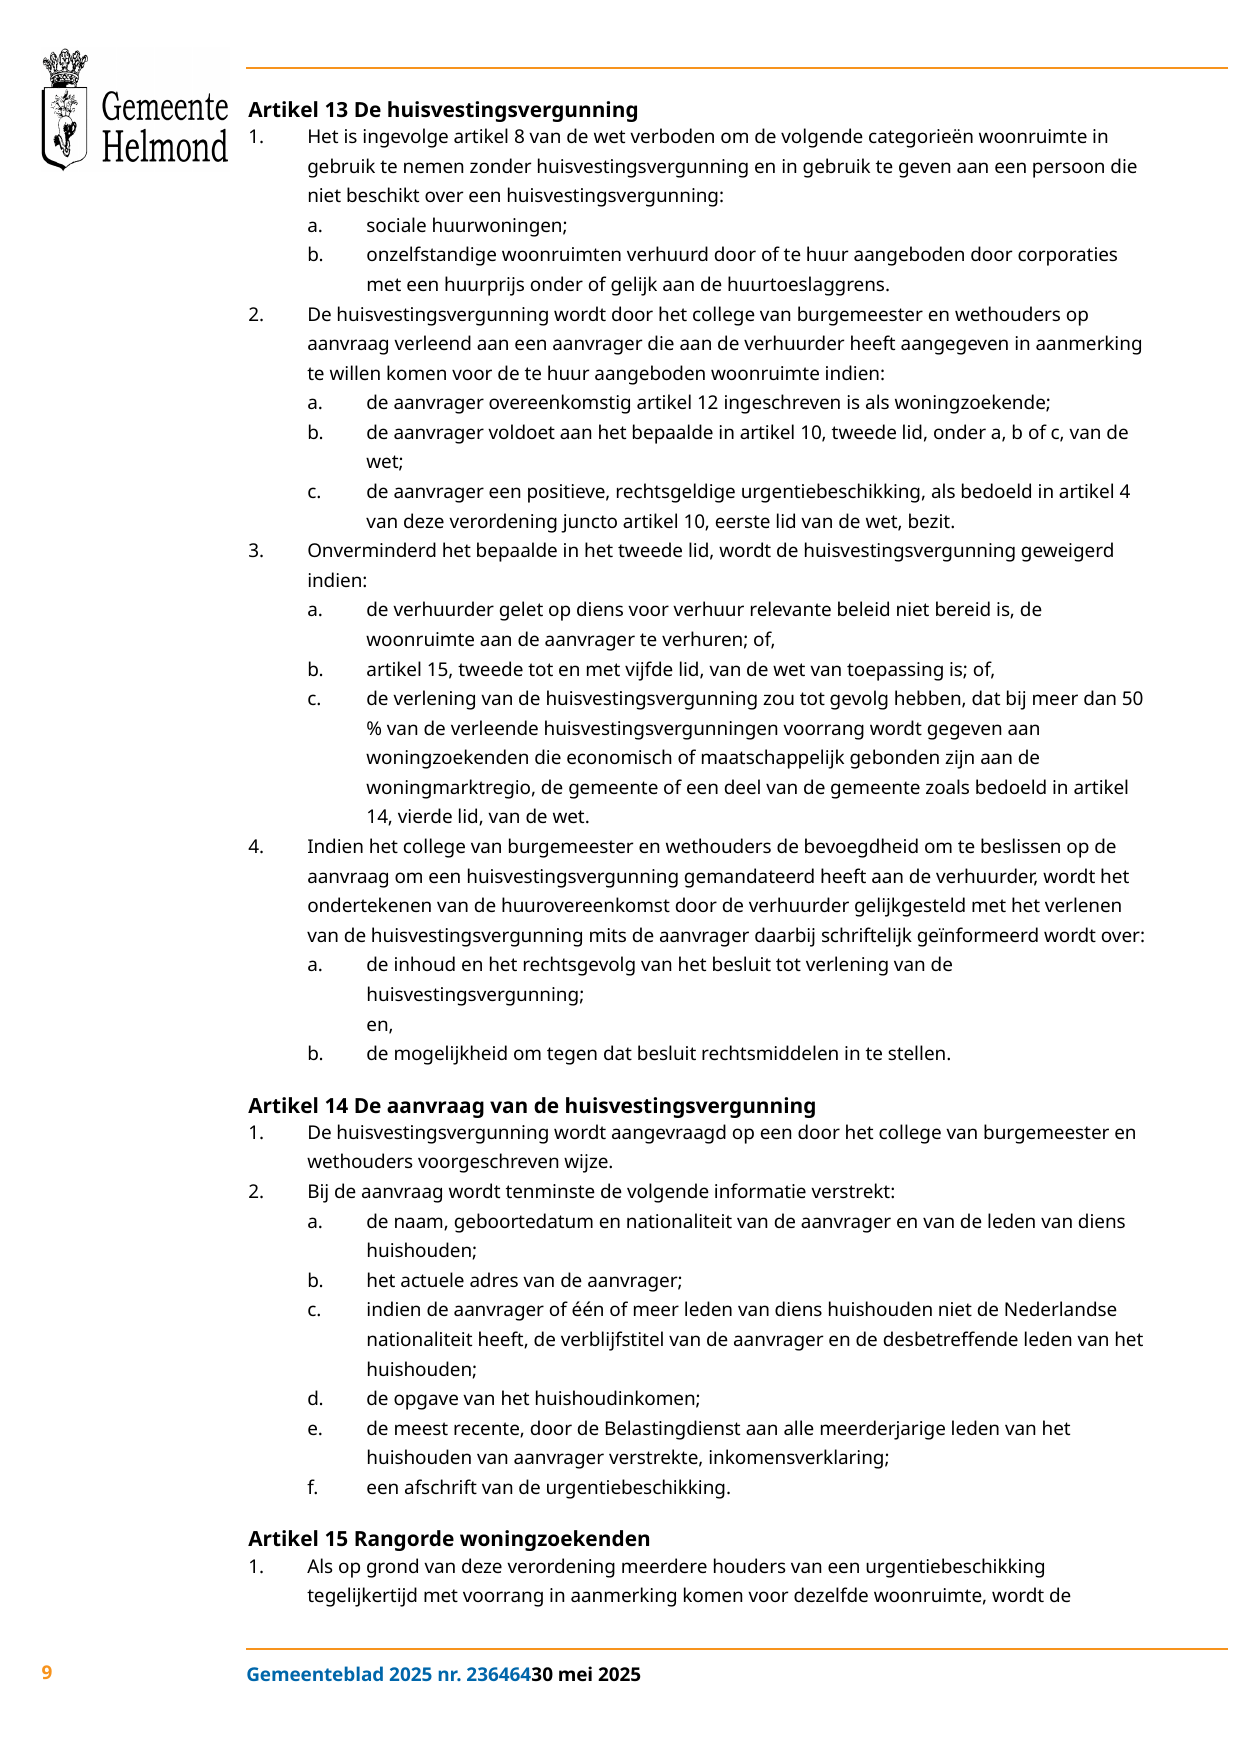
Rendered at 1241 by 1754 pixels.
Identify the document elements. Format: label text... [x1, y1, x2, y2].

list De huisvestingsvergunning wordt door het college van burgemeester en wethouders op aanvraag verleend aan een aanvrager die aan de verhuurder heeft aangegeven in aanmerking te willen komen voor de te huur aangeboden woonruimte indien: [248, 301, 1152, 386]
text Artikel 14 De aanvraag van de huisvestingsvergunning [248, 1091, 1152, 1119]
list Als op grond van deze verordening meerdere houders van een urgentiebeschikking tegelijkertijd met voorrang in aanmerking komen voor dezelfde woonruimte, wordt de [248, 1553, 1152, 1608]
list sociale huurwoningen; [307, 212, 1152, 238]
list De huisvestingsvergunning wordt aangevraagd op een door het college van burgemeester en wethouders voorgeschreven wijze. [248, 1119, 1152, 1174]
list indien de aanvrager of één of meer leden van diens huishouden niet de Nederlandse nationaliteit heeft, de verblijfstitel van de aanvrager en de desbetreffende leden van het huishouden; [307, 1297, 1152, 1382]
list en, [307, 1011, 1152, 1036]
list onzelfstandige woonruimten verhuurd door of te huur aangeboden door corporaties met een huurprijs onder of gelijk aan de huurtoeslaggrens. [307, 242, 1152, 297]
list de verhuurder gelet op diens voor verhuur relevante beleid niet bereid is, de woonruimte aan de aanvrager te verhuren; of, [307, 597, 1152, 652]
list de mogelijkheid om tegen dat besluit rechtsmiddelen in te stellen. [307, 1040, 1152, 1066]
list de opgave van het huishoudinkomen; [307, 1385, 1152, 1411]
list een afschrift van de urgentiebeschikking. [307, 1474, 1152, 1500]
list de verlening van de huisvestingsvergunning zou tot gevolg hebben, dat bij meer dan 50 % van de verleende huisvestingsvergunningen voorrang wordt gegeven aan woningzoekenden die economisch of maatschappelijk gebonden zijn aan de woningmarktregio, de gemeente of een deel van de gemeente zoals bedoeld in artikel 14, vierde lid, van de wet. [307, 685, 1152, 829]
list de naam, geboortedatum en nationaliteit van de aanvrager en van de leden van diens huishouden; [307, 1208, 1152, 1263]
list Bij de aanvraag wordt tenminste de volgende informatie verstrekt: [248, 1178, 1152, 1204]
list Indien het college van burgemeester en wethouders de bevoegdheid om te beslissen op de aanvraag om een huisvestingsvergunning gemandateerd heeft aan de verhuurder, wordt het ondertekenen van de huurovereenkomst door de verhuurder gelijkgesteld met het verlenen van de huisvestingsvergunning mits de aanvrager daarbij schriftelijk geïnformeerd wordt over: [248, 833, 1152, 948]
text Artikel 15 Rangorde woningzoekenden [248, 1524, 1152, 1553]
list Onverminderd het bepaalde in het tweede lid, wordt de huisvestingsvergunning geweigerd indien: [248, 537, 1152, 593]
text Artikel 13 De huisvestingsvergunning [248, 95, 1152, 123]
list de aanvrager een positieve, rechtsgeldige urgentiebeschikking, als bedoeld in artikel 4 van deze verordening juncto artikel 10, eerste lid van de wet, bezit. [307, 478, 1152, 533]
list de inhoud en het rechtsgevolg van het besluit tot verlening van de huisvestingsvergunning; [307, 952, 1152, 1007]
list de meest recente, door de Belastingdienst aan alle meerderjarige leden van het huishouden van aanvrager verstrekte, inkomensverklaring; [307, 1415, 1152, 1470]
list Het is ingevolge artikel 8 van de wet verboden om de volgende categorieën woonruimte in gebruik te nemen zonder huisvestingsvergunning en in gebruik te geven aan een persoon die niet beschikt over een huisvestingsvergunning: [248, 123, 1152, 208]
picture [41, 47, 231, 172]
list de aanvrager overeenkomstig artikel 12 ingeschreven is als woningzoekende; [307, 389, 1152, 415]
list artikel 15, tweede tot en met vijfde lid, van de wet van toepassing is; of, [307, 656, 1152, 681]
list de aanvrager voldoet aan het bepaalde in artikel 10, tweede lid, onder a, b of c, van de wet; [307, 419, 1152, 474]
list het actuele adres van de aanvrager; [307, 1267, 1152, 1293]
